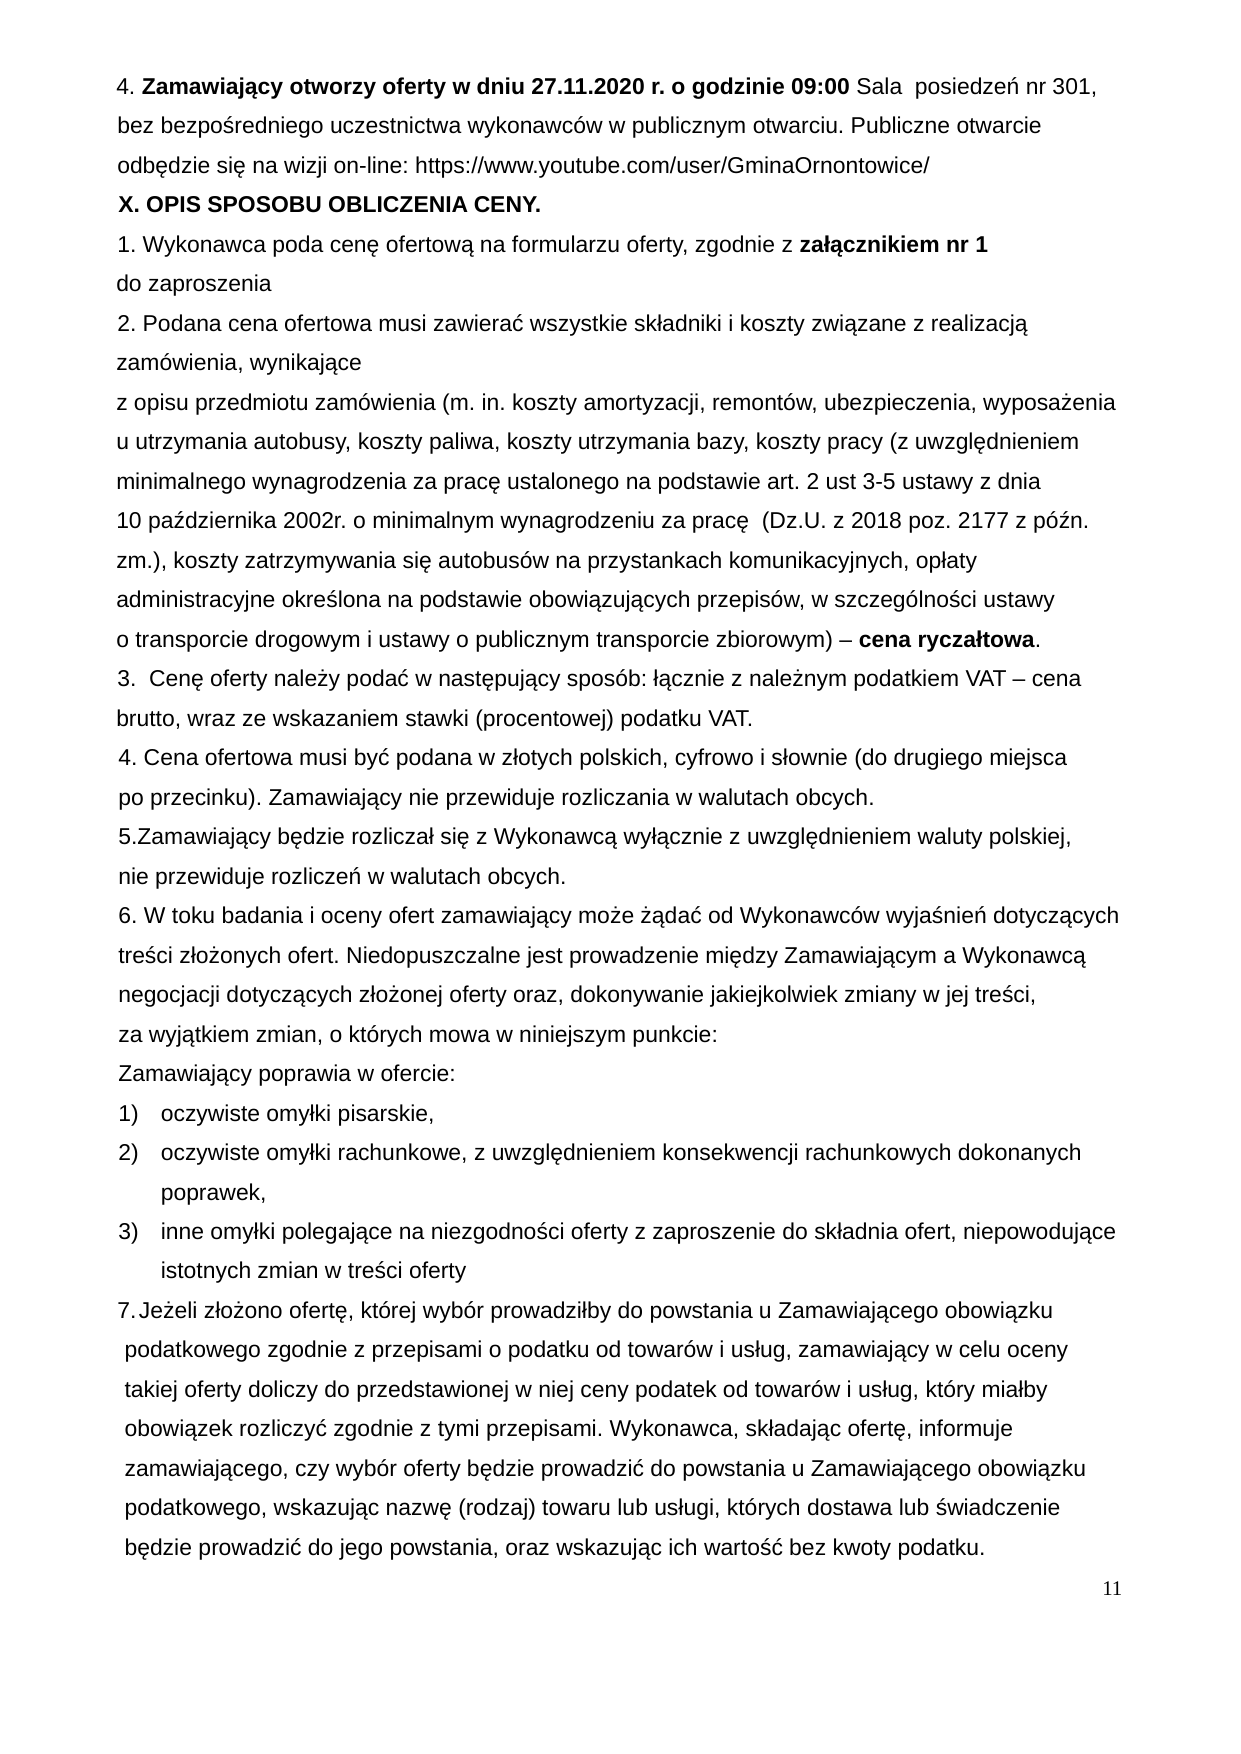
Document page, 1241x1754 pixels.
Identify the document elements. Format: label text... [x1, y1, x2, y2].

text 1. Wykonawca poda cenę ofertową na formularzu oferty, zgodnie z załącznikiem nr 1 do zaproszenia [116, 231, 1122, 297]
text 2. Podana cena ofertowa musi zawierać wszystkie składniki i koszty związane z realizacją zamówienia, wynikające z opisu przedmiotu zamówienia (m. in. koszty amortyzacji, remontów, ubezpieczenia, wyposażenia u utrzymania autobusy, koszty paliwa, koszty utrzymania bazy, koszty pracy (z uwzględnieniem minimalnego wynagrodzenia za pracę ustalonego na podstawie art. 2 ust 3-5 ustawy z dnia 10 października 2002r. o minimalnym wynagrodzeniu za pracę (Dz.U. z 2018 poz. 2177 z późn. zm.), koszty zatrzymywania się autobusów na przystankach komunikacyjnych, opłaty administracyjne określona na podstawie obowiązujących przepisów, w szczególności ustawy o transporcie drogowym i ustawy o publicznym transporcie zbiorowym) – cena ryczałtowa. [116, 310, 1122, 652]
text 4. Zamawiający otworzy oferty w dniu 27.11.2020 r. o godzinie 09:00 Sala posiedzeń nr 301, bez bezpośredniego uczestnictwa wykonawców w publicznym otwarciu. Publiczne otwarcie odbędzie się na wizji on-line: https://www.youtube.com/user/GminaOrnontowice/ [116, 73, 1122, 178]
text 4. Cena ofertowa musi być podana w złotych polskich, cyfrowo i słownie (do drugiego miejsca po przecinku). Zamawiający nie przewiduje rozliczania w walutach obcych. [118, 744, 1122, 810]
text 5.Zamawiający będzie rozliczał się z Wykonawcą wyłącznie z uwzględnieniem waluty polskiej, nie przewiduje rozliczeń w walutach obcych. [118, 823, 1122, 889]
text 3. Cenę oferty należy podać w następujący sposób: łącznie z należnym podatkiem VAT – cena brutto, wraz ze wskazaniem stawki (procentowej) podatku VAT. [116, 665, 1122, 731]
text 6. W toku badania i oceny ofert zamawiający może żądać od Wykonawców wyjaśnień dotyczących treści złożonych ofert. Niedopuszczalne jest prowadzenie między Zamawiającym a Wykonawcą negocjacji dotyczących złożonej oferty oraz, dokonywanie jakiejkolwiek zmiany w jej treści, za wyjątkiem zmian, o których mowa w niniejszym punkcie: [118, 902, 1122, 1047]
list Jeżeli złożono ofertę, której wybór prowadziłby do powstania u Zamawiającego obowiązku podatkowego zgodnie z przepisami o podatku od towarów i usług, zamawiający w celu oceny takiej oferty doliczy do przedstawionej w niej ceny podatek od towarów i usług, który miałby obowiązek rozliczyć zgodnie z tymi przepisami. Wykonawca, składając ofertę, informuje zamawiającego, czy wybór oferty będzie prowadzić do powstania u Zamawiającego obowiązku podatkowego, wskazując nazwę (rodzaj) towaru lub usługi, których dostawa lub świadczenie będzie prowadzić do jego powstania, oraz wskazując ich wartość bez kwoty podatku. [117, 1297, 1122, 1560]
text 1) oczywiste omyłki pisarskie, [118, 1099, 1122, 1126]
text X. OPIS SPOSOBU OBLICZENIA CENY. [118, 191, 1122, 218]
text 2) oczywiste omyłki rachunkowe, z uwzględnieniem konsekwencji rachunkowych dokonanych poprawek, [118, 1139, 1122, 1205]
text Zamawiający poprawia w ofercie: [118, 1060, 1122, 1086]
text 3) inne omyłki polegające na niezgodności oferty z zaproszenie do składnia ofert, niepowodujące istotnych zmian w treści oferty [118, 1218, 1122, 1284]
